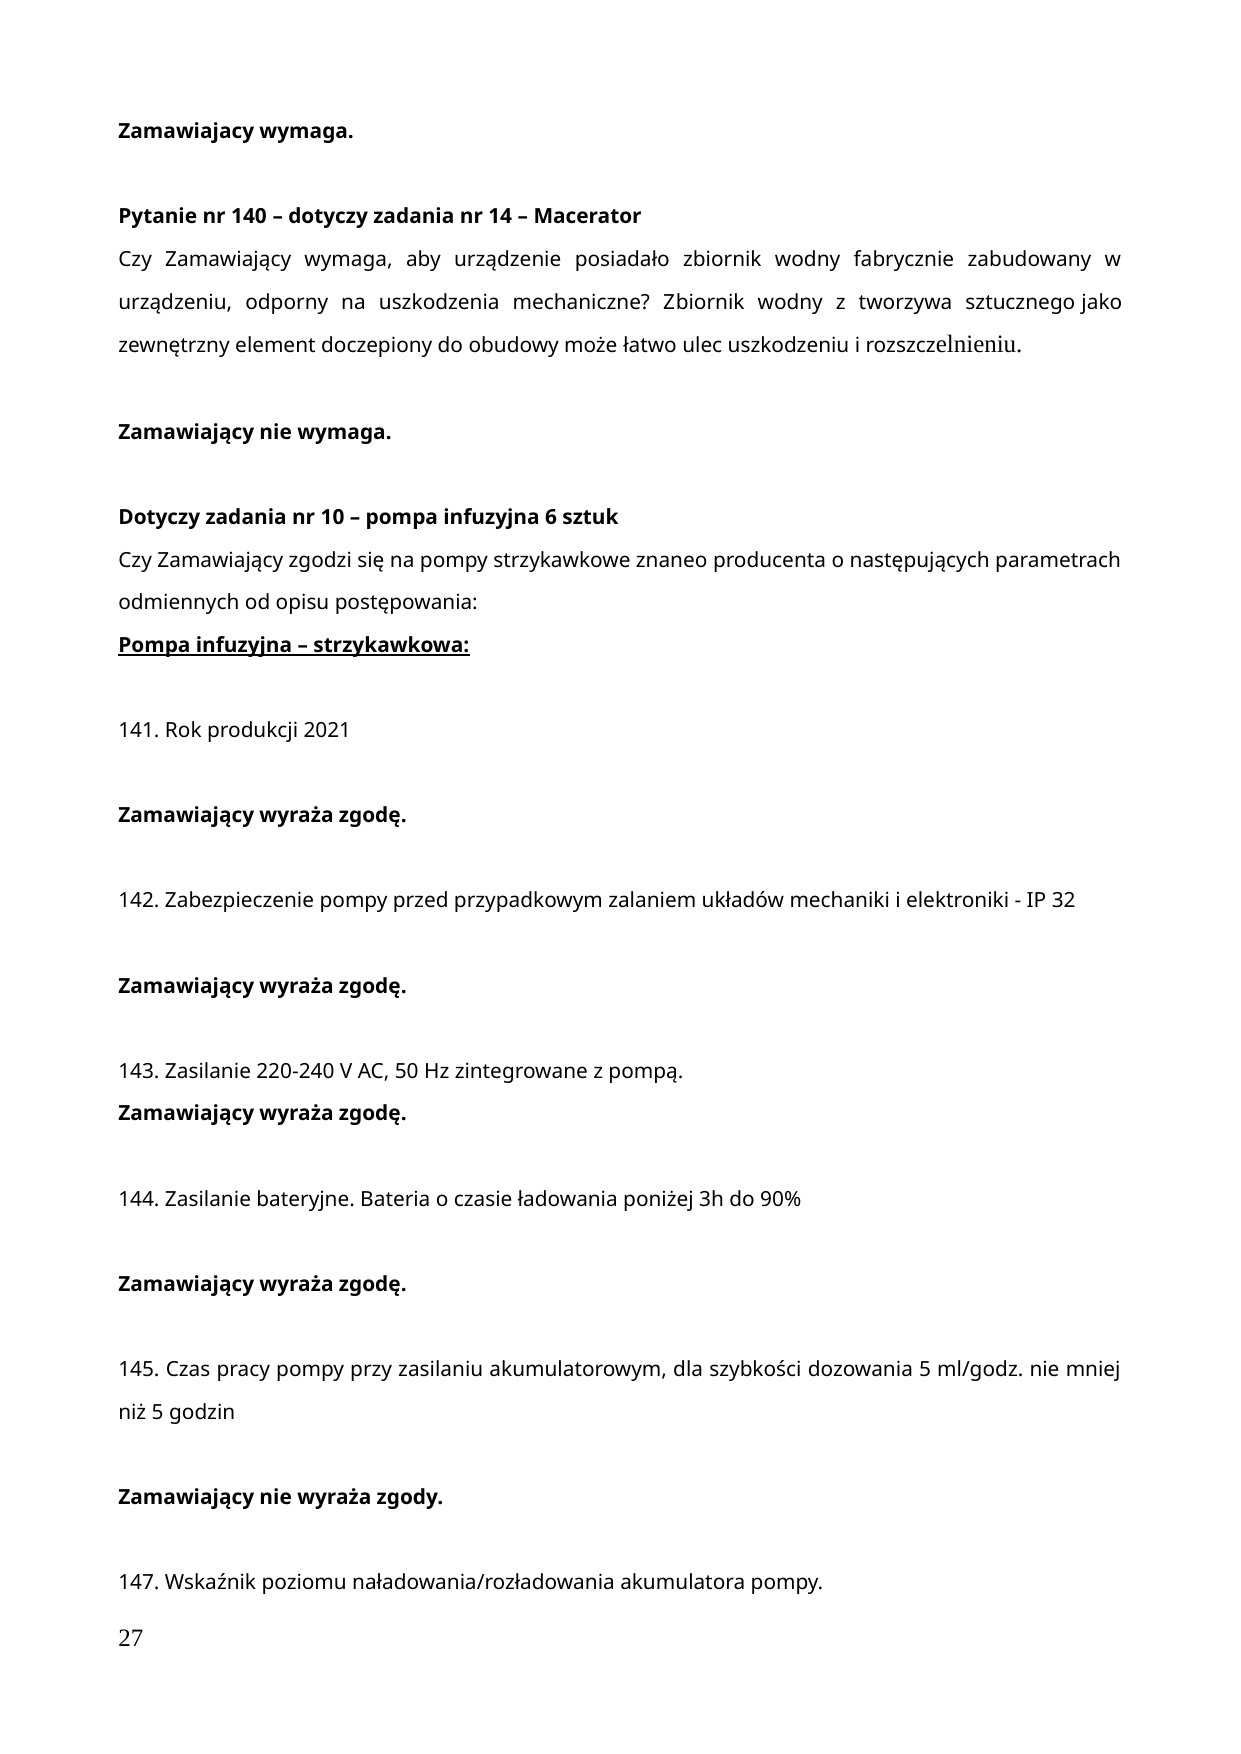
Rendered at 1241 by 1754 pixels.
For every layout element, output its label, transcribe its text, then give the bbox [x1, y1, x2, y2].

text Zamawiający nie wymaga. [118, 417, 1122, 445]
text Czy Zamawiający zgodzi się na pompy strzykawkowe znaneo producenta o następujących parametrach odmiennych od opisu postępowania: [118, 545, 1122, 616]
text Zamawiający wyraża zgodę. [118, 1098, 1122, 1127]
text Zamawiający wyraża zgodę. [118, 800, 1122, 829]
text Zamawiający wyraża zgodę. [118, 971, 1122, 999]
text Zamawiający wyraża zgodę. [118, 1269, 1122, 1297]
text 141. Rok produkcji 2021 [118, 715, 1122, 743]
text Czy Zamawiający wymaga, aby urządzenie posiadało zbiornik wodny fabrycznie zabudowany w urządzeniu, odporny na uszkodzenia mechaniczne? Zbiornik wodny z tworzywa sztucznego jako zewnętrzny element doczepiony do obudowy może łatwo ulec uszkodzeniu i rozszczelnieniu. [118, 244, 1122, 359]
text Dotyczy zadania nr 10 – pompa infuzyjna 6 sztuk [118, 502, 1122, 531]
text 143. Zasilanie 220-240 V AC, 50 Hz zintegrowane z pompą. [118, 1056, 1122, 1084]
text 145. Czas pracy pompy przy zasilaniu akumulatorowym, dla szybkości dozowania 5 ml/godz. nie mniej niż 5 godzin [118, 1354, 1122, 1425]
text Zamawiający nie wyraża zgody. [118, 1482, 1122, 1510]
text 144. Zasilanie bateryjne. Bateria o czasie ładowania poniżej 3h do 90% [118, 1184, 1122, 1212]
text 142. Zabezpieczenie pompy przed przypadkowym zalaniem układów mechaniki i elektroniki - IP 32 [118, 886, 1122, 914]
text Pompa infuzyjna – strzykawkowa: [118, 630, 1122, 658]
text Pytanie nr 140 – dotyczy zadania nr 14 – Macerator [118, 202, 1122, 230]
text 147. Wskaźnik poziomu naładowania/rozładowania akumulatora pompy. [118, 1567, 1122, 1596]
text Zamawiajacy wymaga. [118, 116, 1122, 145]
